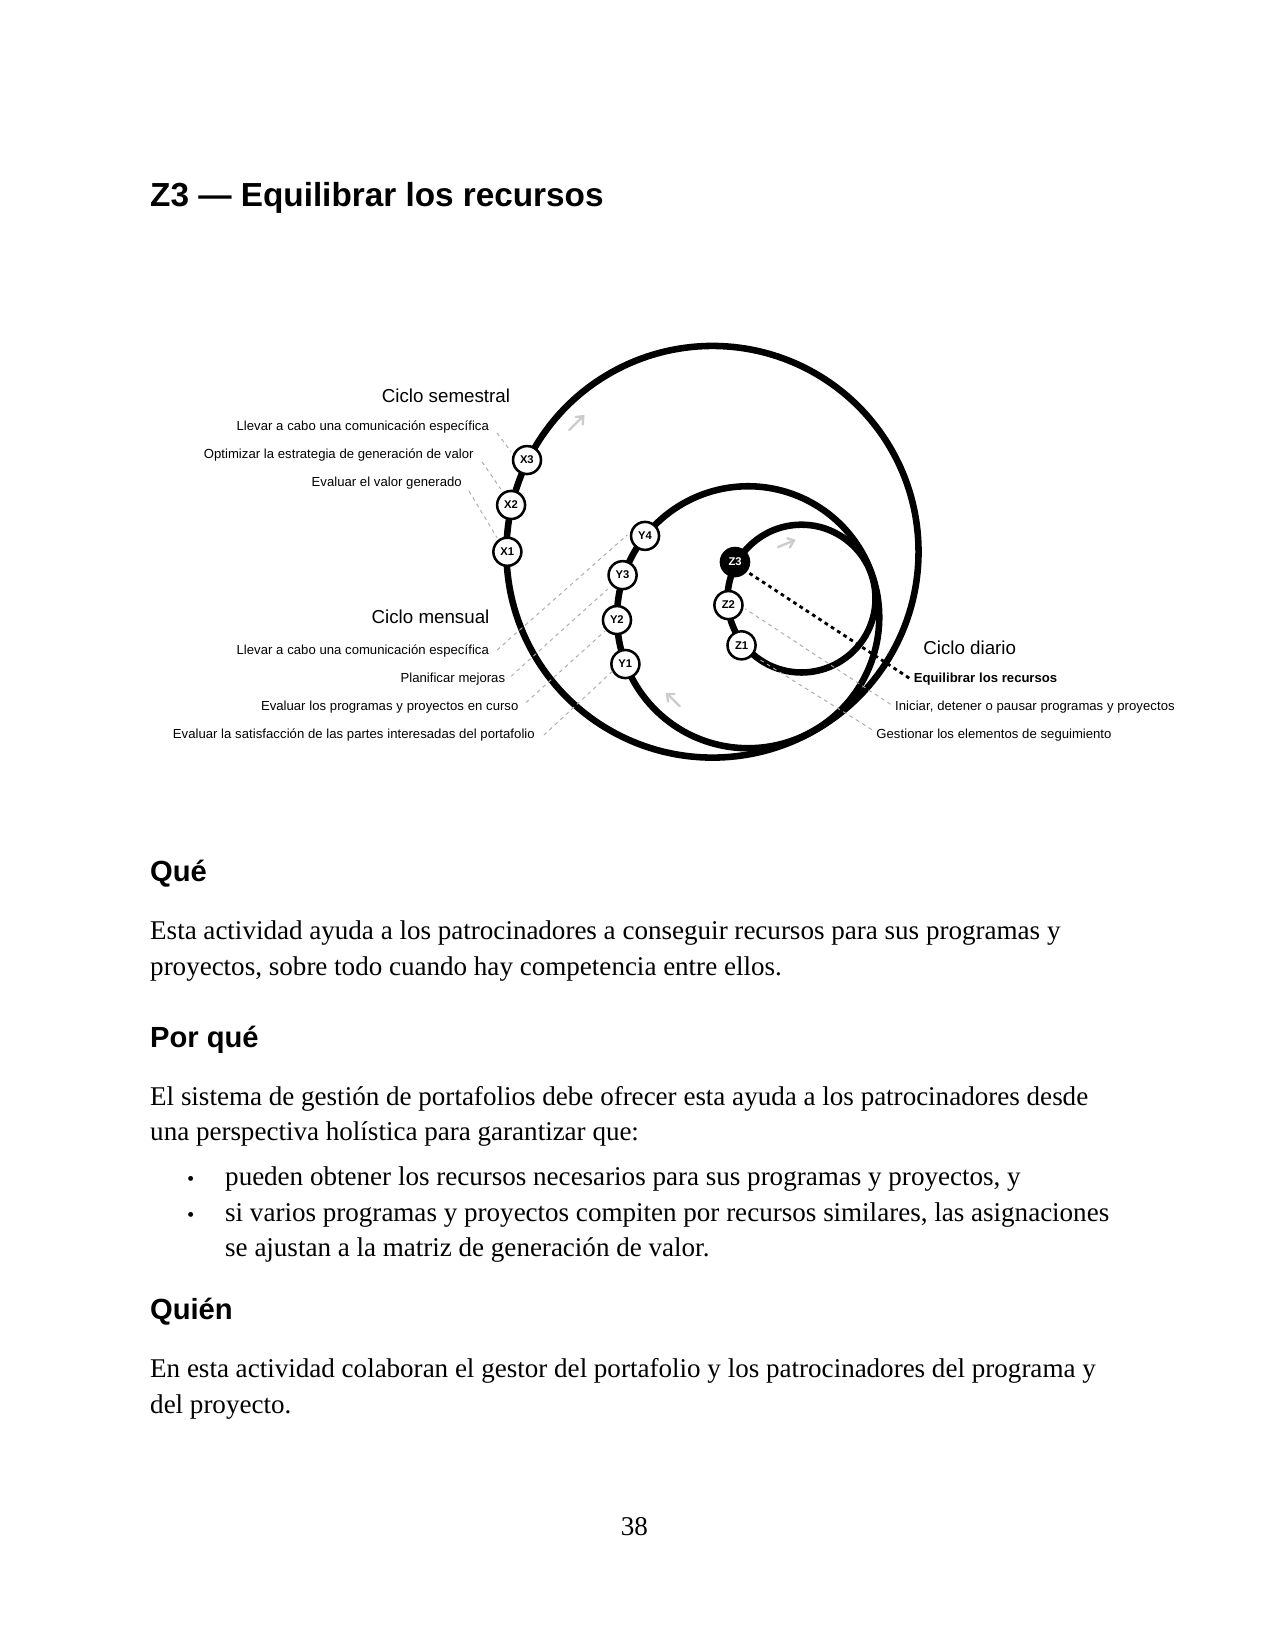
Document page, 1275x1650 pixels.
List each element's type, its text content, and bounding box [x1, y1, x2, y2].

subtitle Qué [150, 854, 1125, 888]
list pueden obtener los recursos necesarios para sus programas y proyectos, y [187, 1160, 1125, 1191]
list si varios programas y proyectos compiten por recursos similares, las asignaciones se ajustan a la matriz de generación de valor. [187, 1196, 1125, 1263]
subtitle Por qué [150, 1019, 1125, 1053]
text El sistema de gestión de portafolios debe ofrecer esta ayuda a los patrocinadores desde una perspectiva holística para garantizar que: [150, 1079, 1125, 1146]
text En esta actividad colaboran el gestor del portafolio y los patrocinadores del programa y del proyecto. [150, 1352, 1125, 1419]
text Esta actividad ayuda a los patrocinadores a conseguir recursos para sus programas y proyectos, sobre todo cuando hay competencia entre ellos. [150, 914, 1125, 981]
subtitle Z3 — Equilibrar los recursos [150, 175, 1125, 213]
subtitle Quién [150, 1292, 1125, 1326]
